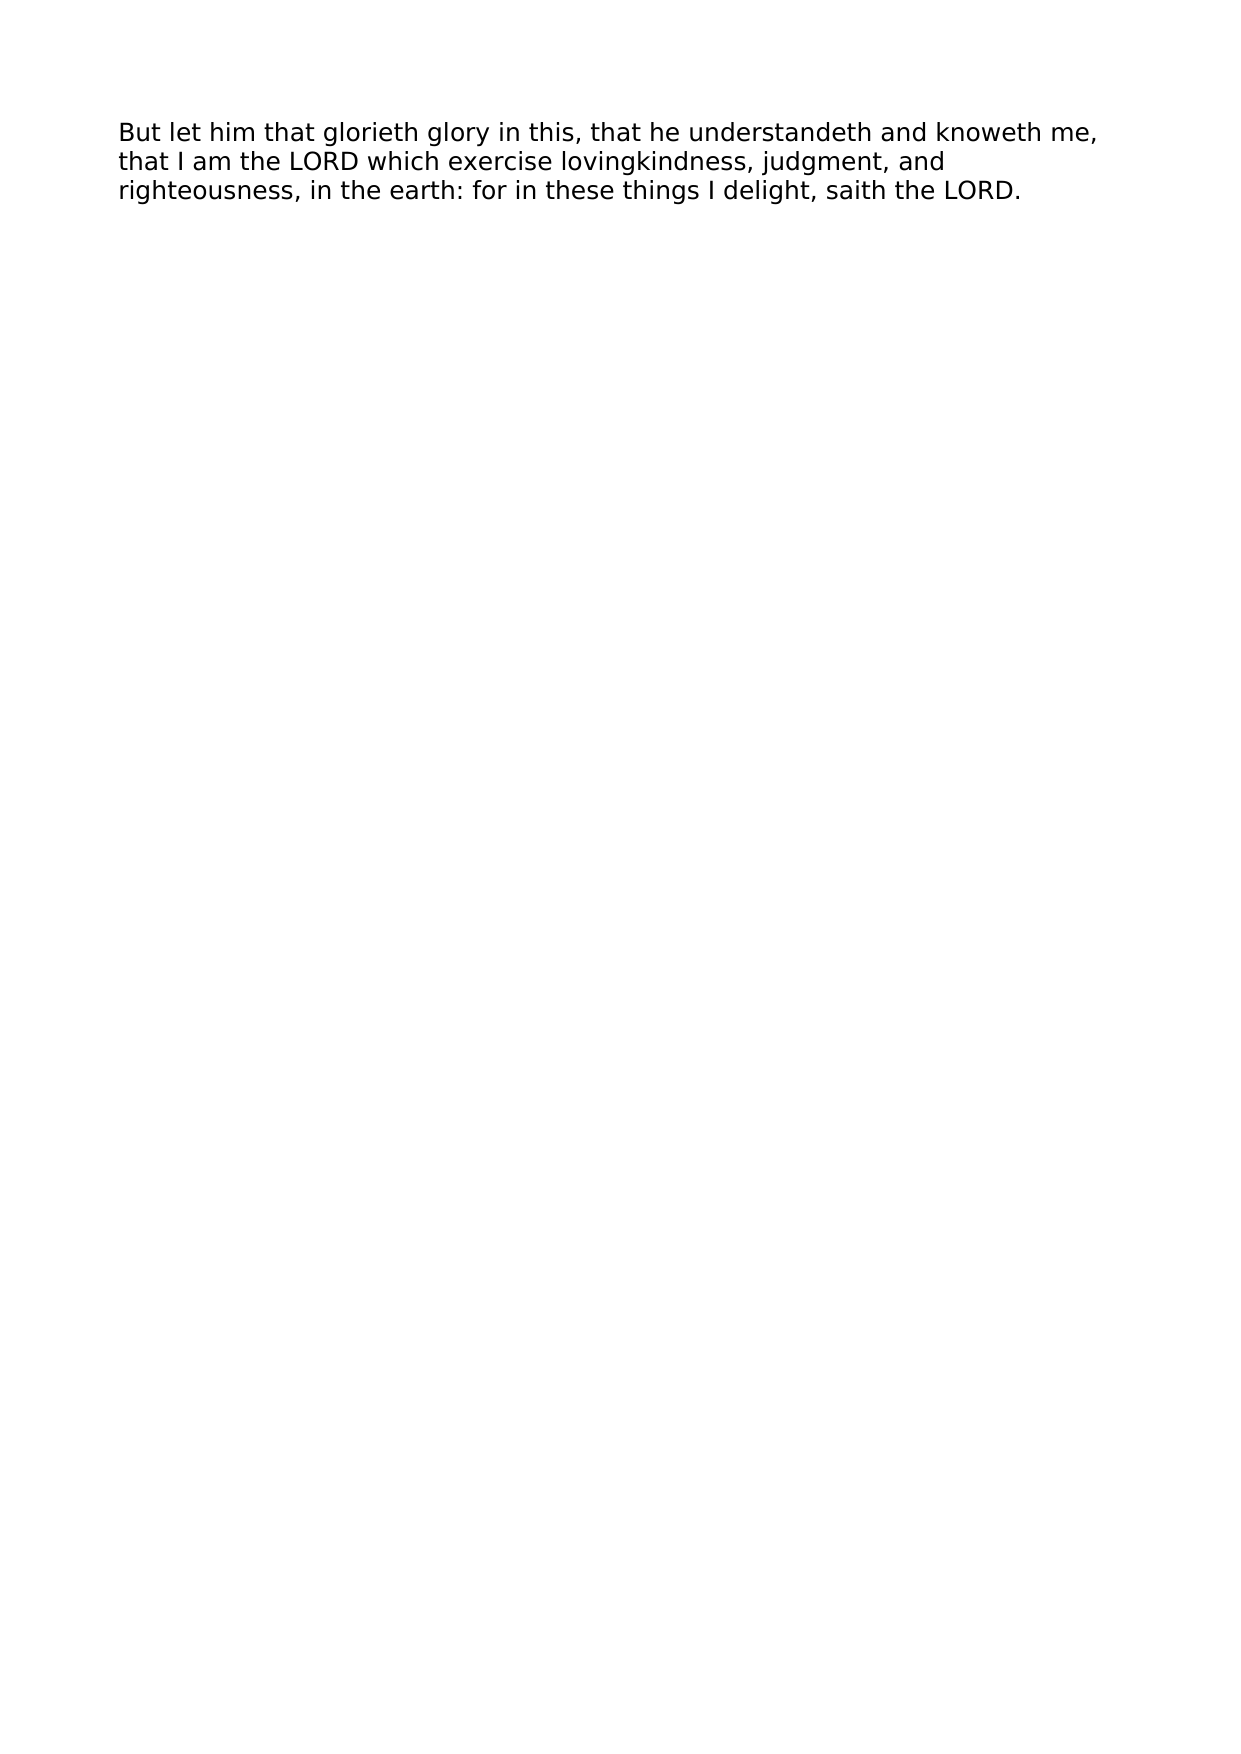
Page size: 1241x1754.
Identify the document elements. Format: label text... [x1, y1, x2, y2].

text But let him that glorieth glory in this, that he understandeth and knoweth me, that I am the LORD which exercise lovingkindness, judgment, and righteousness, in the earth: for in these things I delight, saith the LORD. [118, 118, 1122, 206]
